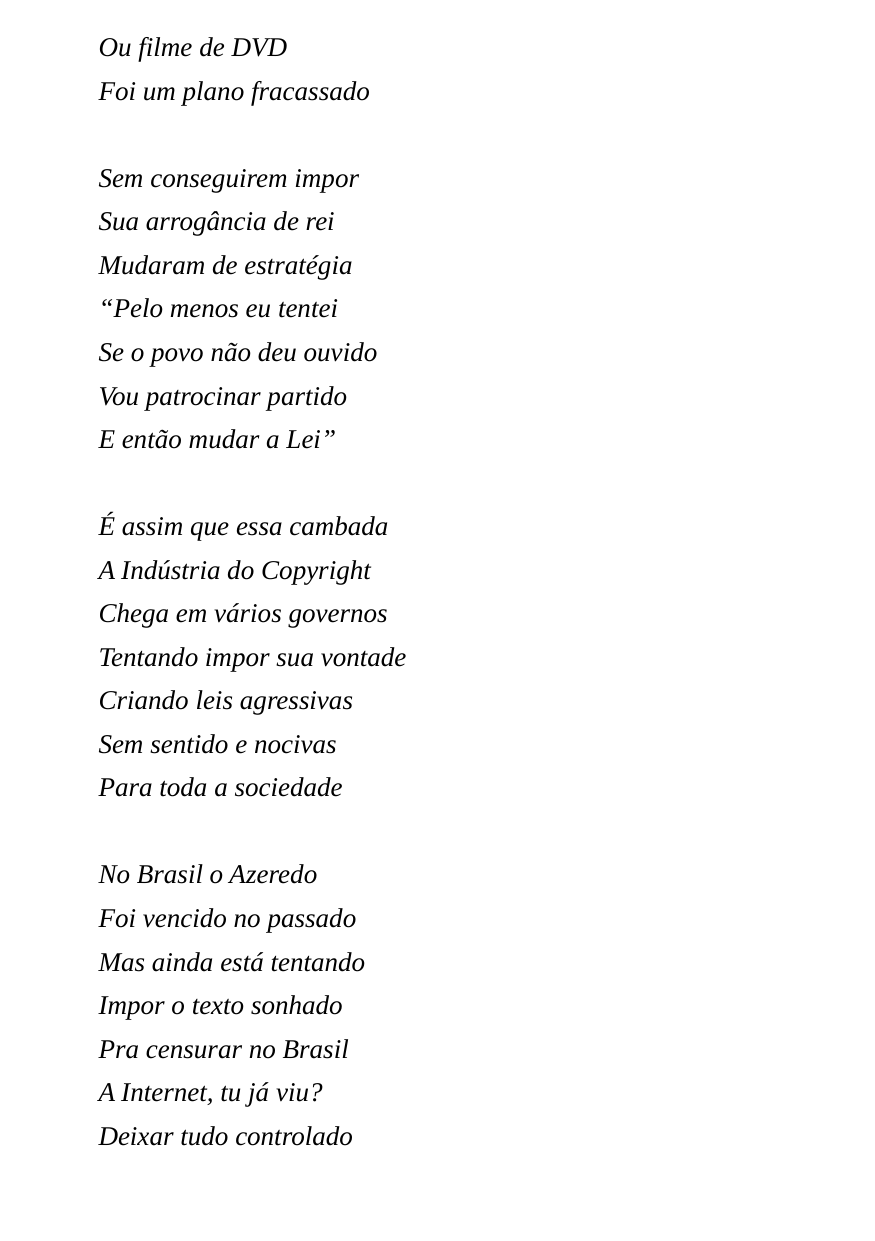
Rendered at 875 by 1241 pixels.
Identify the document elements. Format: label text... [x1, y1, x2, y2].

text Vou patrocinar partido [98, 379, 832, 411]
text Ou filme de DVD [98, 31, 832, 62]
text “Pelo menos eu tentei [98, 292, 832, 324]
text Foi vencido no passado [98, 902, 832, 933]
text Se o povo não deu ouvido [98, 336, 832, 367]
text No Brasil o Azeredo [98, 858, 832, 890]
text Mas ainda está tentando [98, 946, 832, 977]
text Pra censurar no Brasil [98, 1033, 832, 1064]
text Impor o texto sonhado [98, 989, 832, 1020]
text A Internet, tu já viu? [98, 1076, 832, 1107]
text Criando leis agressivas [98, 684, 832, 716]
text Foi um plano fracassado [98, 75, 832, 106]
text Sem conseguirem impor [98, 162, 832, 193]
text Mudaram de estratégia [98, 249, 832, 280]
text É assim que essa cambada [98, 510, 832, 541]
text A Indústria do Copyright [98, 554, 832, 585]
text E então mudar a Lei” [98, 423, 832, 454]
text Sem sentido e nocivas [98, 728, 832, 759]
text Deixar tudo controlado [98, 1120, 832, 1151]
text Tentando impor sua vontade [98, 641, 832, 672]
text Sua arrogância de rei [98, 205, 832, 237]
text Para toda a sociedade [98, 771, 832, 803]
text Chega em vários governos [98, 597, 832, 628]
